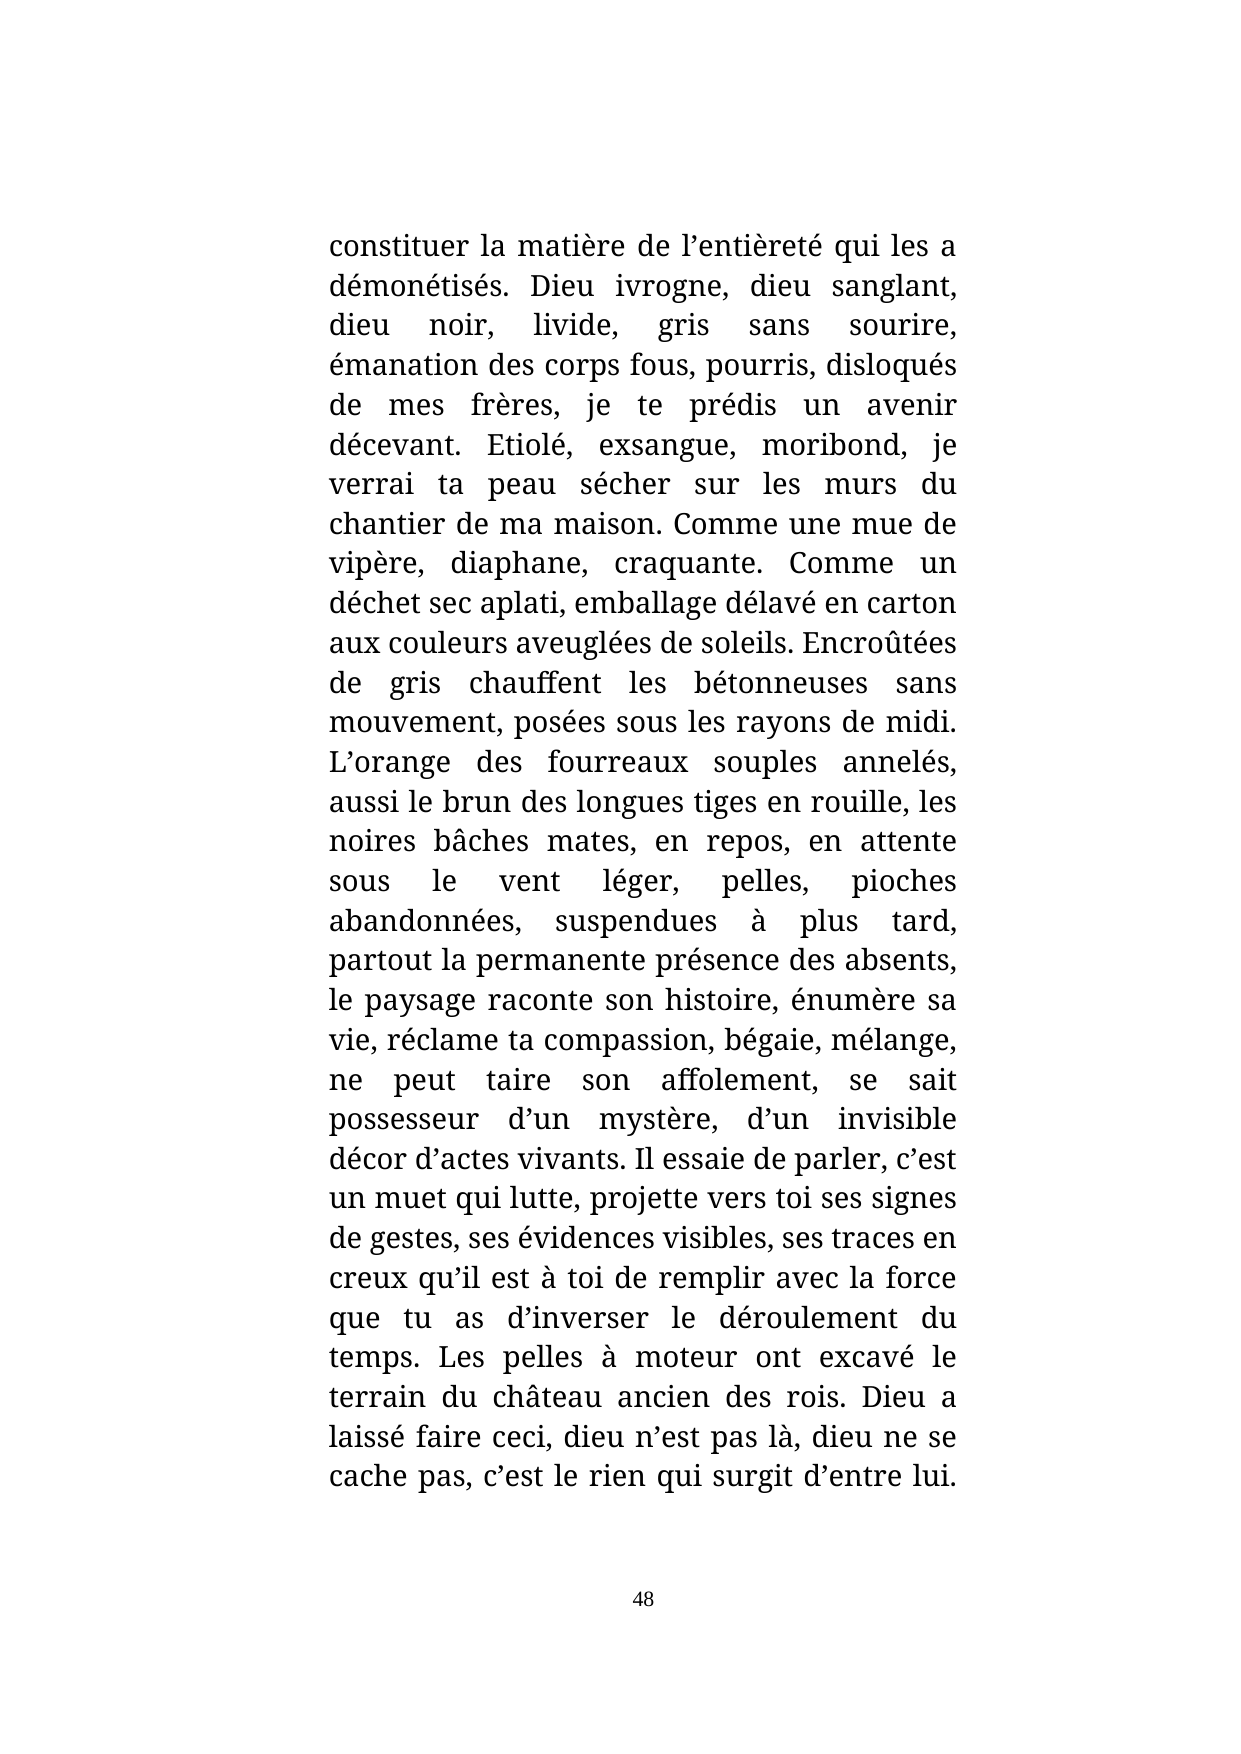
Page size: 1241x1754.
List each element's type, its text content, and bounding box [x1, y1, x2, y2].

text constituer la matière de l’entièreté qui les a démonétisés. Dieu ivrogne, dieu sanglant, dieu noir, livide, gris sans sourire, émanation des corps fous, pourris, disloqués de mes frères, je te prédis un avenir décevant. Etiolé, exsangue, moribond, je verrai ta peau sécher sur les murs du chantier de ma maison. Comme une mue de vipère, diaphane, craquante. Comme un déchet sec aplati, emballage délavé en carton aux couleurs aveuglées de soleils. Encroûtées de gris chauffent les bétonneuses sans mouvement, posées sous les rayons de midi. L’orange des fourreaux souples annelés, aussi le brun des longues tiges en rouille, les noires bâches mates, en repos, en attente sous le vent léger, pelles, pioches abandonnées, suspendues à plus tard, partout la permanente présence des absents, le paysage raconte son histoire, énumère sa vie, réclame ta compassion, bégaie, mélange, ne peut taire son affolement, se sait possesseur d’un mystère, d’un invisible décor d’actes vivants. Il essaie de parler, c’est un muet qui lutte, projette vers toi ses signes de gestes, ses évidences visibles, ses traces en creux qu’il est à toi de remplir avec la force que tu as d’inverser le déroulement du temps. Les pelles à moteur ont excavé le terrain du château ancien des rois. Dieu a laissé faire ceci, dieu n’est pas là, dieu ne se cache pas, c’est le rien qui surgit d’entre lui. [328, 225, 958, 1495]
